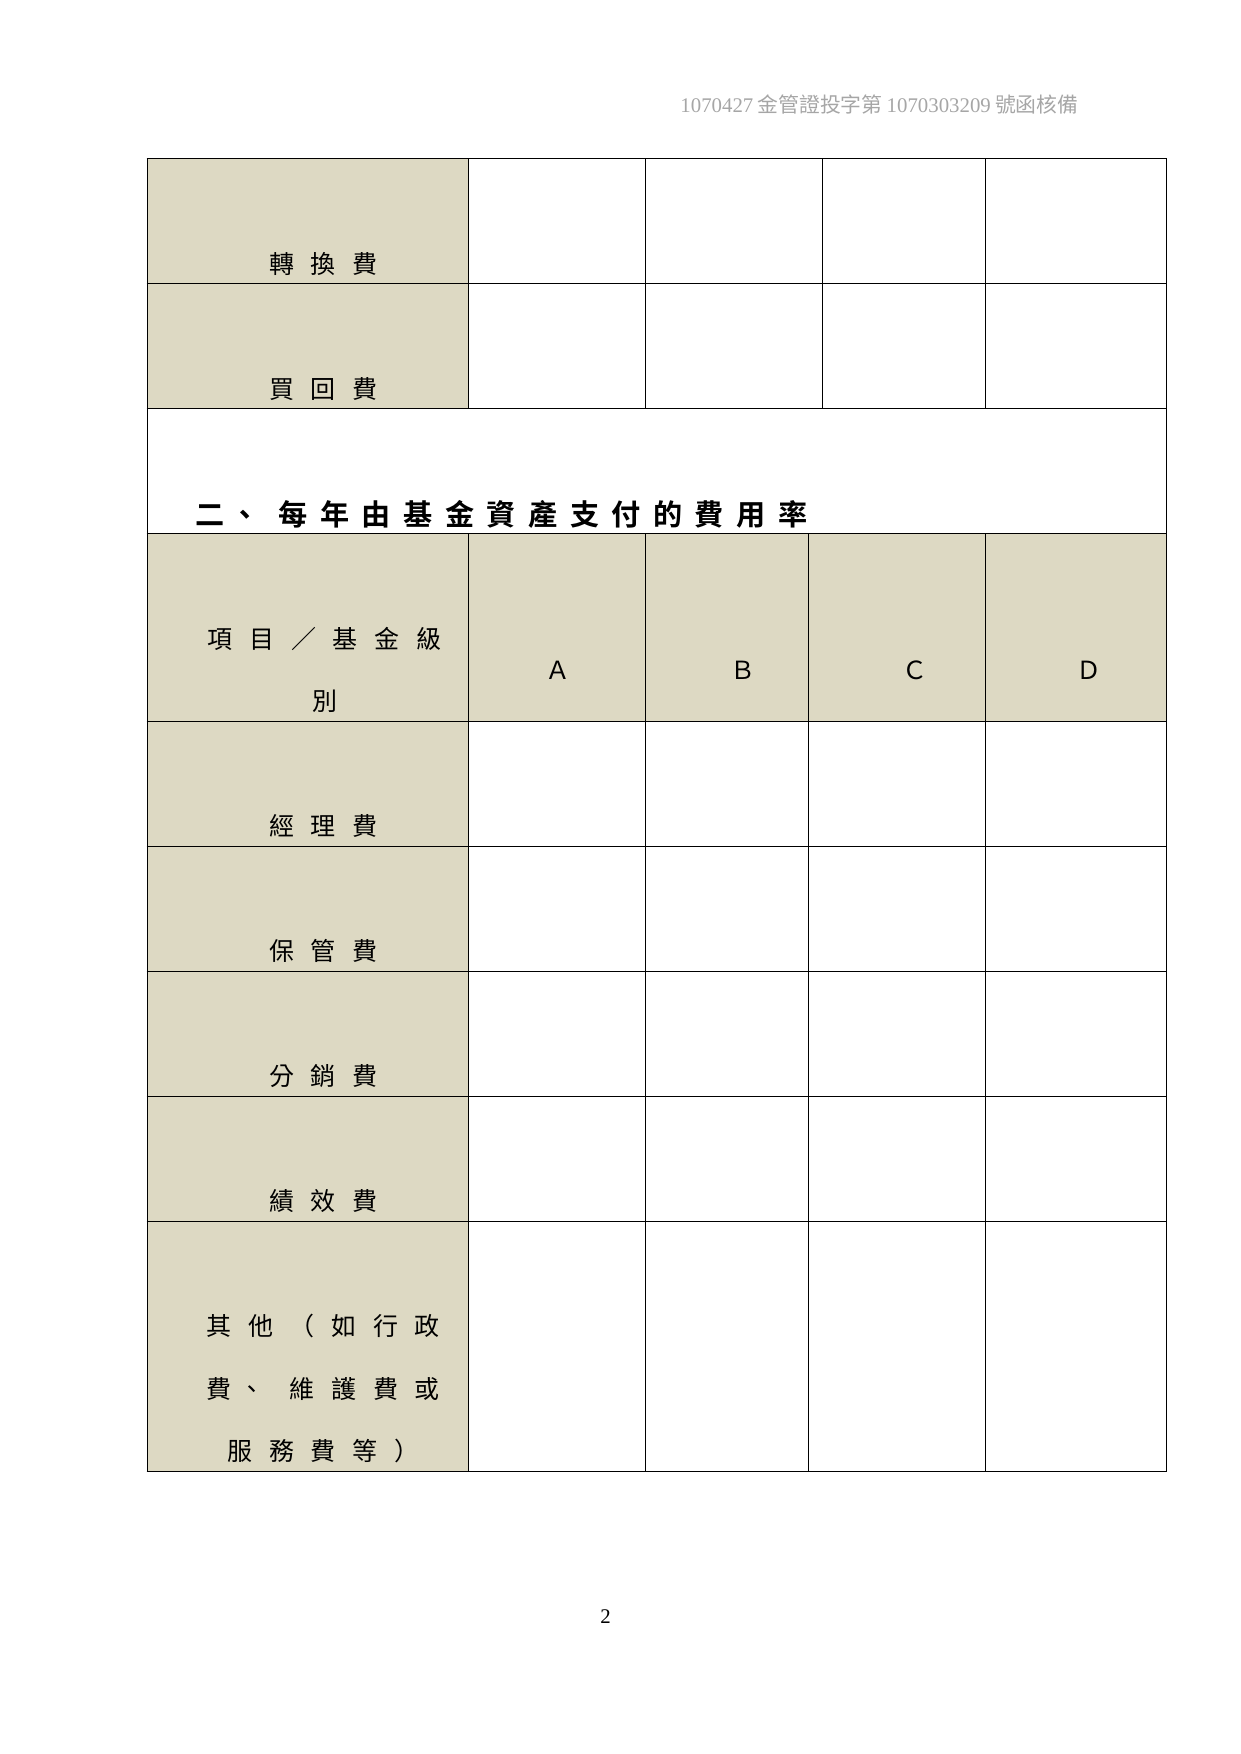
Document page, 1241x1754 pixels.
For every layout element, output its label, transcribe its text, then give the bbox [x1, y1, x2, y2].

table_cell 績效費 [148, 1097, 468, 1221]
table_cell 保管費 [148, 847, 468, 971]
table_cell [646, 284, 822, 408]
table_cell 二、每年由基金資產支付的費用率 [148, 409, 1166, 533]
table_cell [809, 1222, 985, 1471]
table_cell [809, 847, 985, 971]
table_cell 買回費 [148, 284, 468, 408]
table_cell 其他（如行政費、維護費或服務費等） [148, 1222, 468, 1471]
table_cell [986, 1097, 1166, 1221]
table_cell [986, 972, 1166, 1096]
table_cell [986, 1222, 1166, 1471]
table_cell [469, 1097, 645, 1221]
table_cell 項目／基金級別 [148, 534, 468, 721]
table_cell [986, 722, 1166, 846]
table_cell [646, 847, 808, 971]
table_cell [469, 847, 645, 971]
table_cell Ｂ [646, 534, 808, 721]
table_cell [469, 972, 645, 1096]
table_cell [823, 159, 985, 283]
table_cell [986, 159, 1166, 283]
table_cell 分銷費 [148, 972, 468, 1096]
table_cell 經理費 [148, 722, 468, 846]
table_cell Ｃ [809, 534, 985, 721]
table_cell [646, 159, 822, 283]
table_cell Ａ [469, 534, 645, 721]
table_cell [646, 722, 808, 846]
table_cell [823, 284, 985, 408]
table_cell [469, 722, 645, 846]
table_cell [809, 972, 985, 1096]
table_cell [809, 722, 985, 846]
table_cell [646, 972, 808, 1096]
table_cell 轉換費 [148, 159, 468, 283]
table_cell [986, 284, 1166, 408]
table_cell Ｄ [986, 534, 1166, 721]
table_cell [469, 284, 645, 408]
table_cell [809, 1097, 985, 1221]
table_cell [469, 1222, 645, 1471]
table_cell [646, 1222, 808, 1471]
table_cell [469, 159, 645, 283]
table_cell [986, 847, 1166, 971]
table_cell [646, 1097, 808, 1221]
